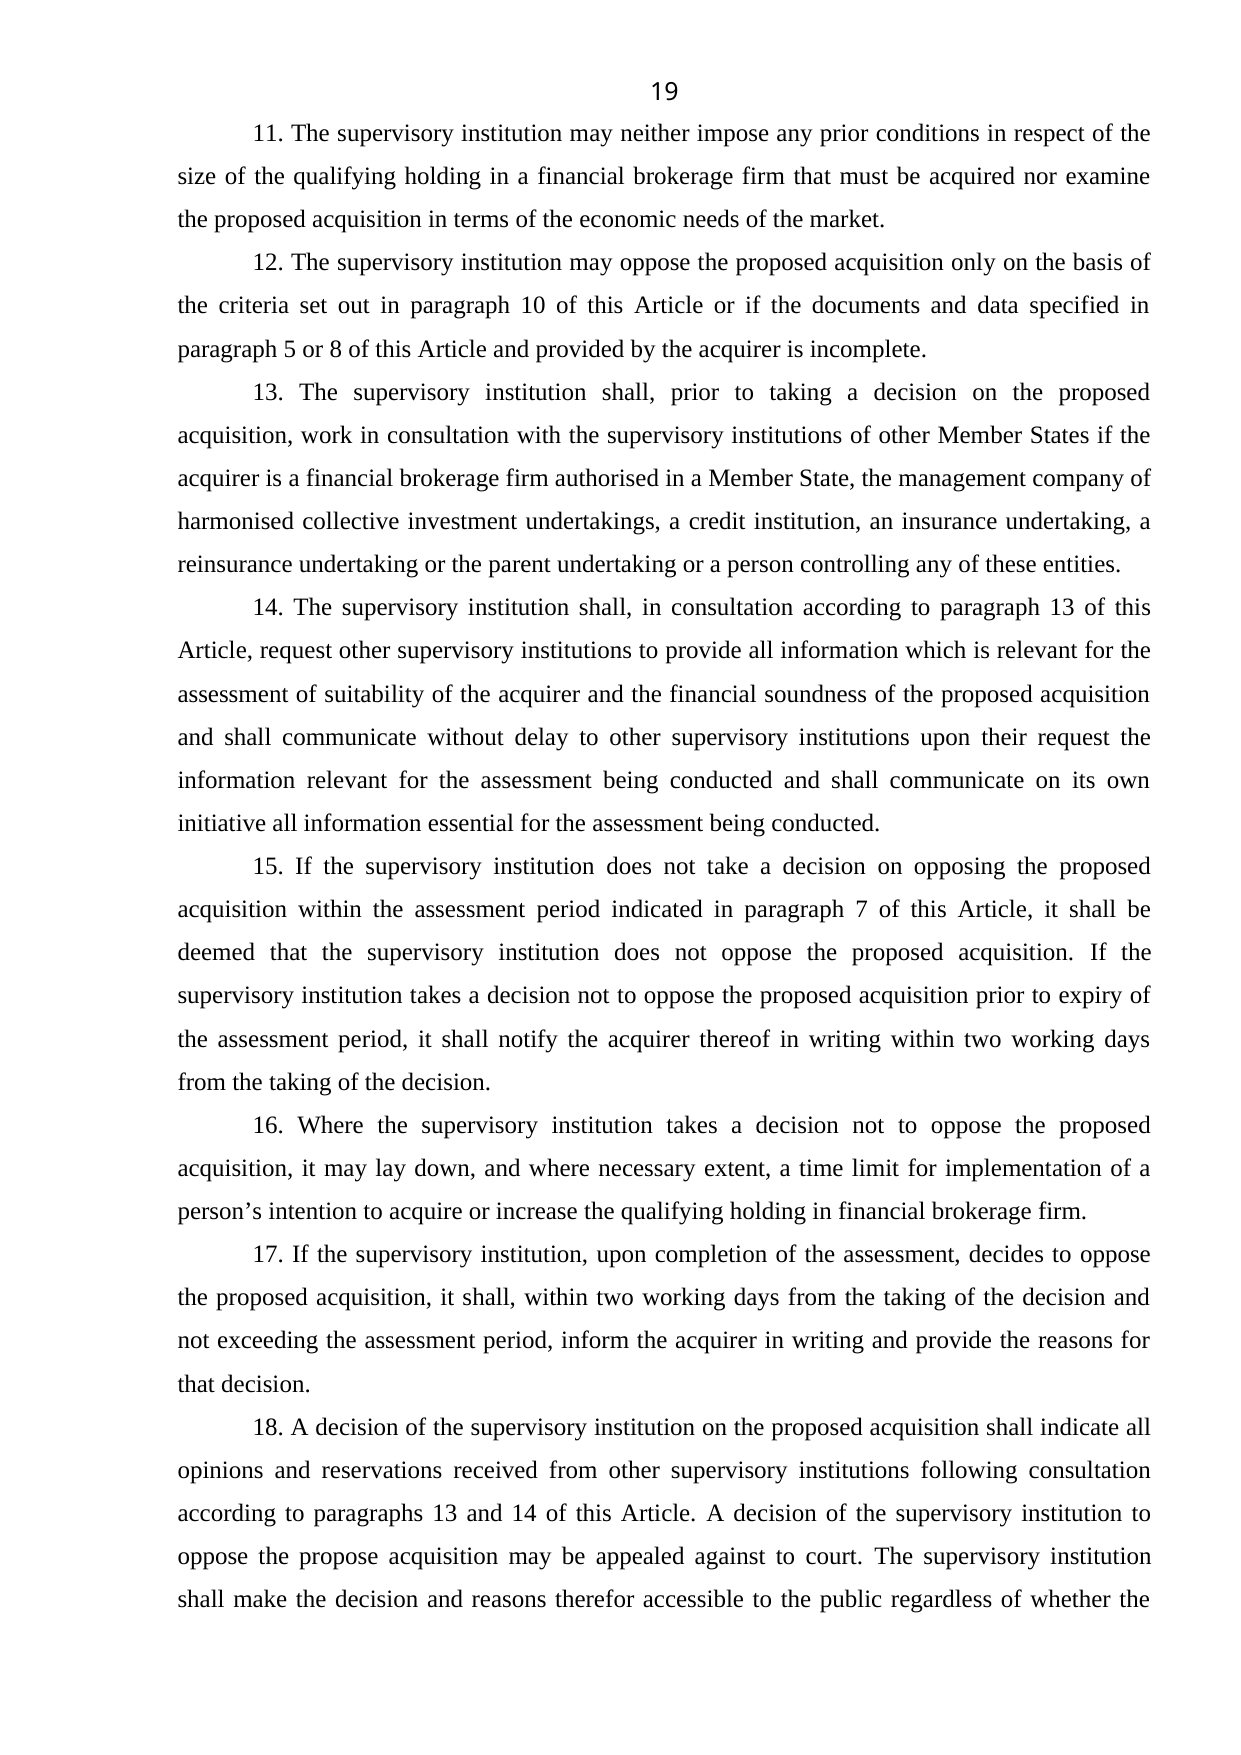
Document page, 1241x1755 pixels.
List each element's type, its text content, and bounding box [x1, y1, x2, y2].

text 18. A decision of the supervisory institution on the proposed acquisition shall indicate all opinions and reservations received from other supervisory institutions following consultation according to paragraphs 13 and 14 of this Article. A decision of the supervisory institution to oppose the propose acquisition may be appealed against to court. The supervisory institution shall make the decision and reasons therefor accessible to the public regardless of whether the [177, 1412, 1152, 1613]
text 16. Where the supervisory institution takes a decision not to oppose the proposed acquisition, it may lay down, and where necessary extent, a time limit for implementation of a person’s intention to acquire or increase the qualifying holding in financial brokerage firm. [177, 1110, 1152, 1225]
text 14. The supervisory institution shall, in consultation according to paragraph 13 of this Article, request other supervisory institutions to provide all information which is relevant for the assessment of suitability of the acquirer and the financial soundness of the proposed acquisition and shall communicate without delay to other supervisory institutions upon their request the information relevant for the assessment being conducted and shall communicate on its own initiative all information essential for the assessment being conducted. [177, 592, 1152, 837]
text 13. The supervisory institution shall, prior to taking a decision on the proposed acquisition, work in consultation with the supervisory institutions of other Member States if the acquirer is a financial brokerage firm authorised in a Member State, the management company of harmonised collective investment undertakings, a credit institution, an insurance undertaking, a reinsurance undertaking or the parent undertaking or a person controlling any of these entities. [177, 377, 1152, 578]
text 12. The supervisory institution may oppose the proposed acquisition only on the basis of the criteria set out in paragraph 10 of this Article or if the documents and data specified in paragraph 5 or 8 of this Article and provided by the acquirer is incomplete. [177, 247, 1152, 362]
text 11. The supervisory institution may neither impose any prior conditions in respect of the size of the qualifying holding in a financial brokerage firm that must be acquired nor examine the proposed acquisition in terms of the economic needs of the market. [177, 118, 1152, 233]
text 15. If the supervisory institution does not take a decision on opposing the proposed acquisition within the assessment period indicated in paragraph 7 of this Article, it shall be deemed that the supervisory institution does not oppose the proposed acquisition. If the supervisory institution takes a decision not to oppose the proposed acquisition prior to expiry of the assessment period, it shall notify the acquirer thereof in writing within two working days from the taking of the decision. [177, 851, 1152, 1096]
text 17. If the supervisory institution, upon completion of the assessment, decides to oppose the proposed acquisition, it shall, within two working days from the taking of the decision and not exceeding the assessment period, inform the acquirer in writing and provide the reasons for that decision. [177, 1239, 1152, 1397]
